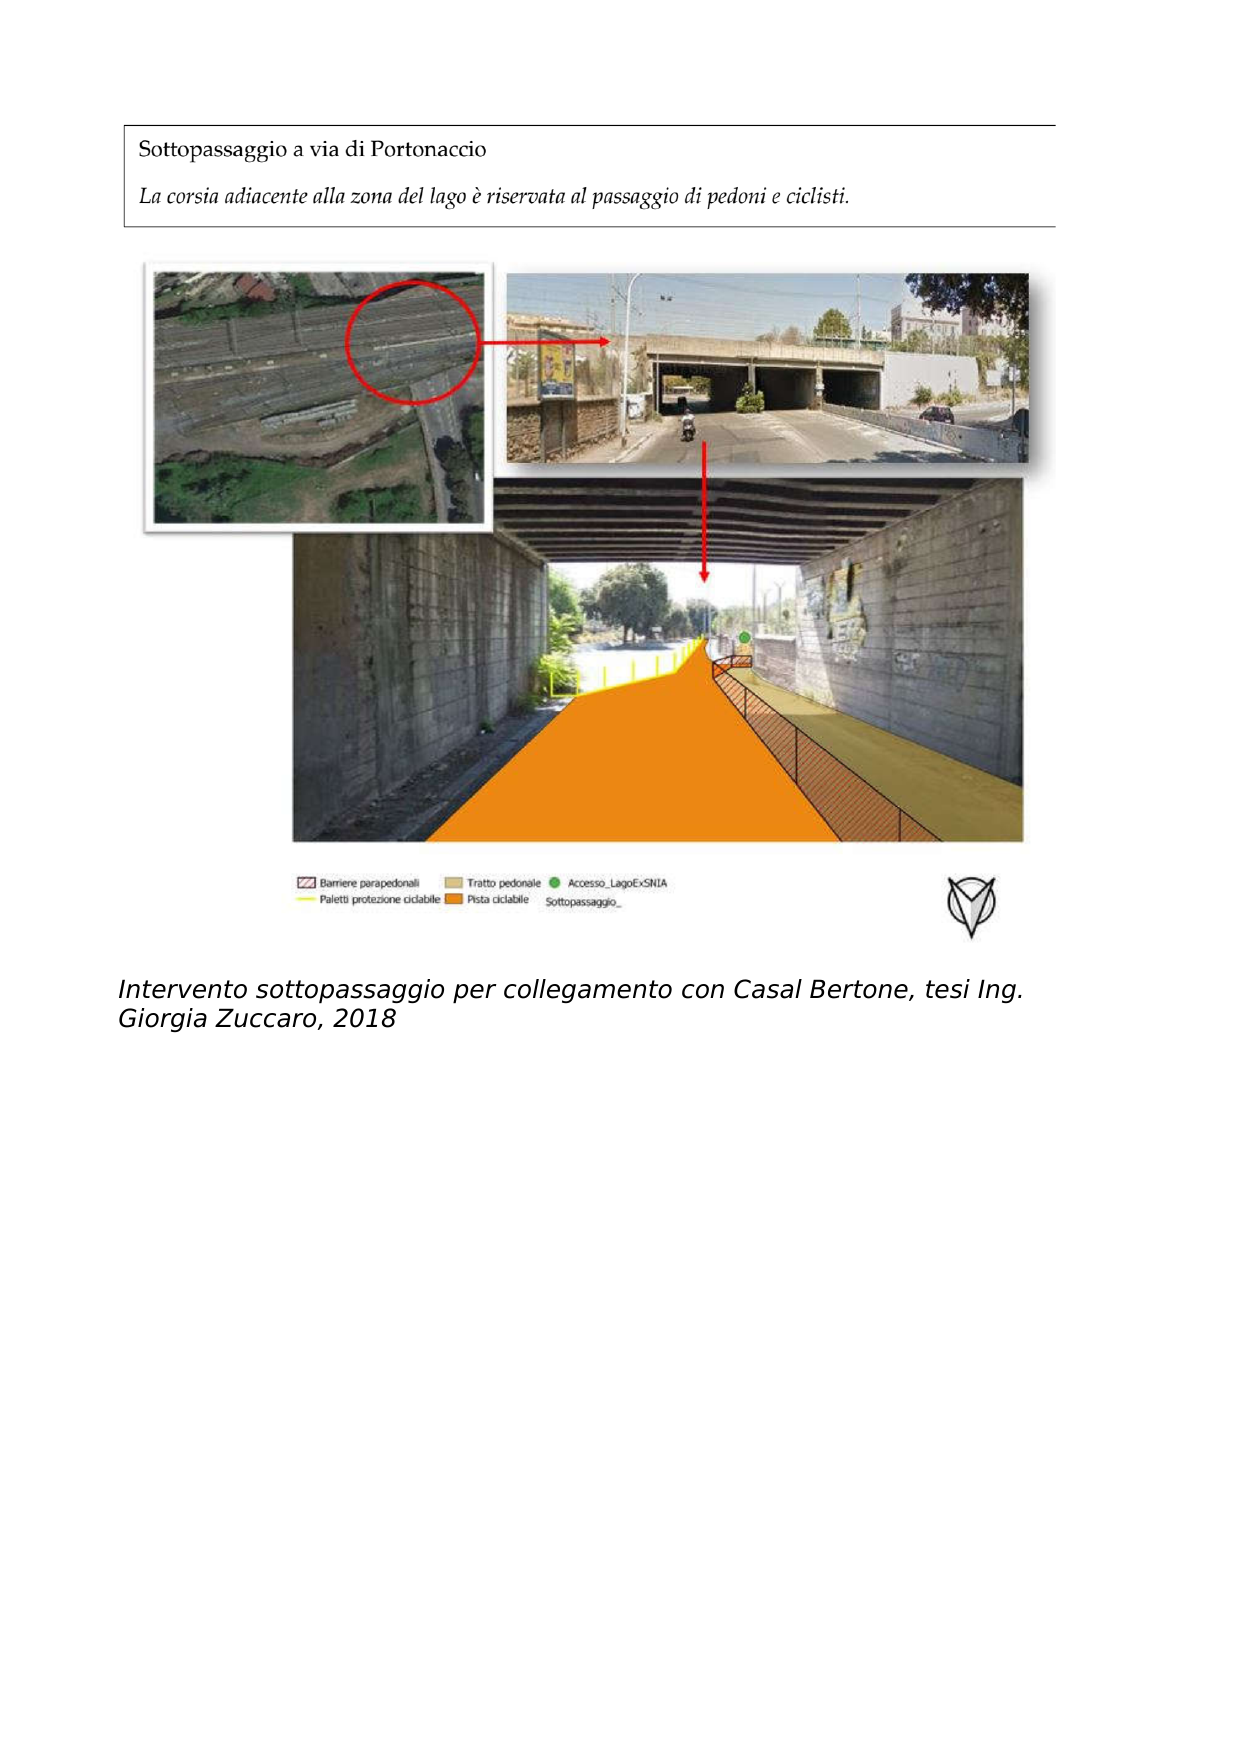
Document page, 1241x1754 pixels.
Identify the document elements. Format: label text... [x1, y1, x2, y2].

picture [118, 118, 1056, 963]
text Intervento sottopassaggio per collegamento con Casal Bertone, tesi Ing. Giorgia Zuccaro, 2018 [118, 975, 1122, 1033]
